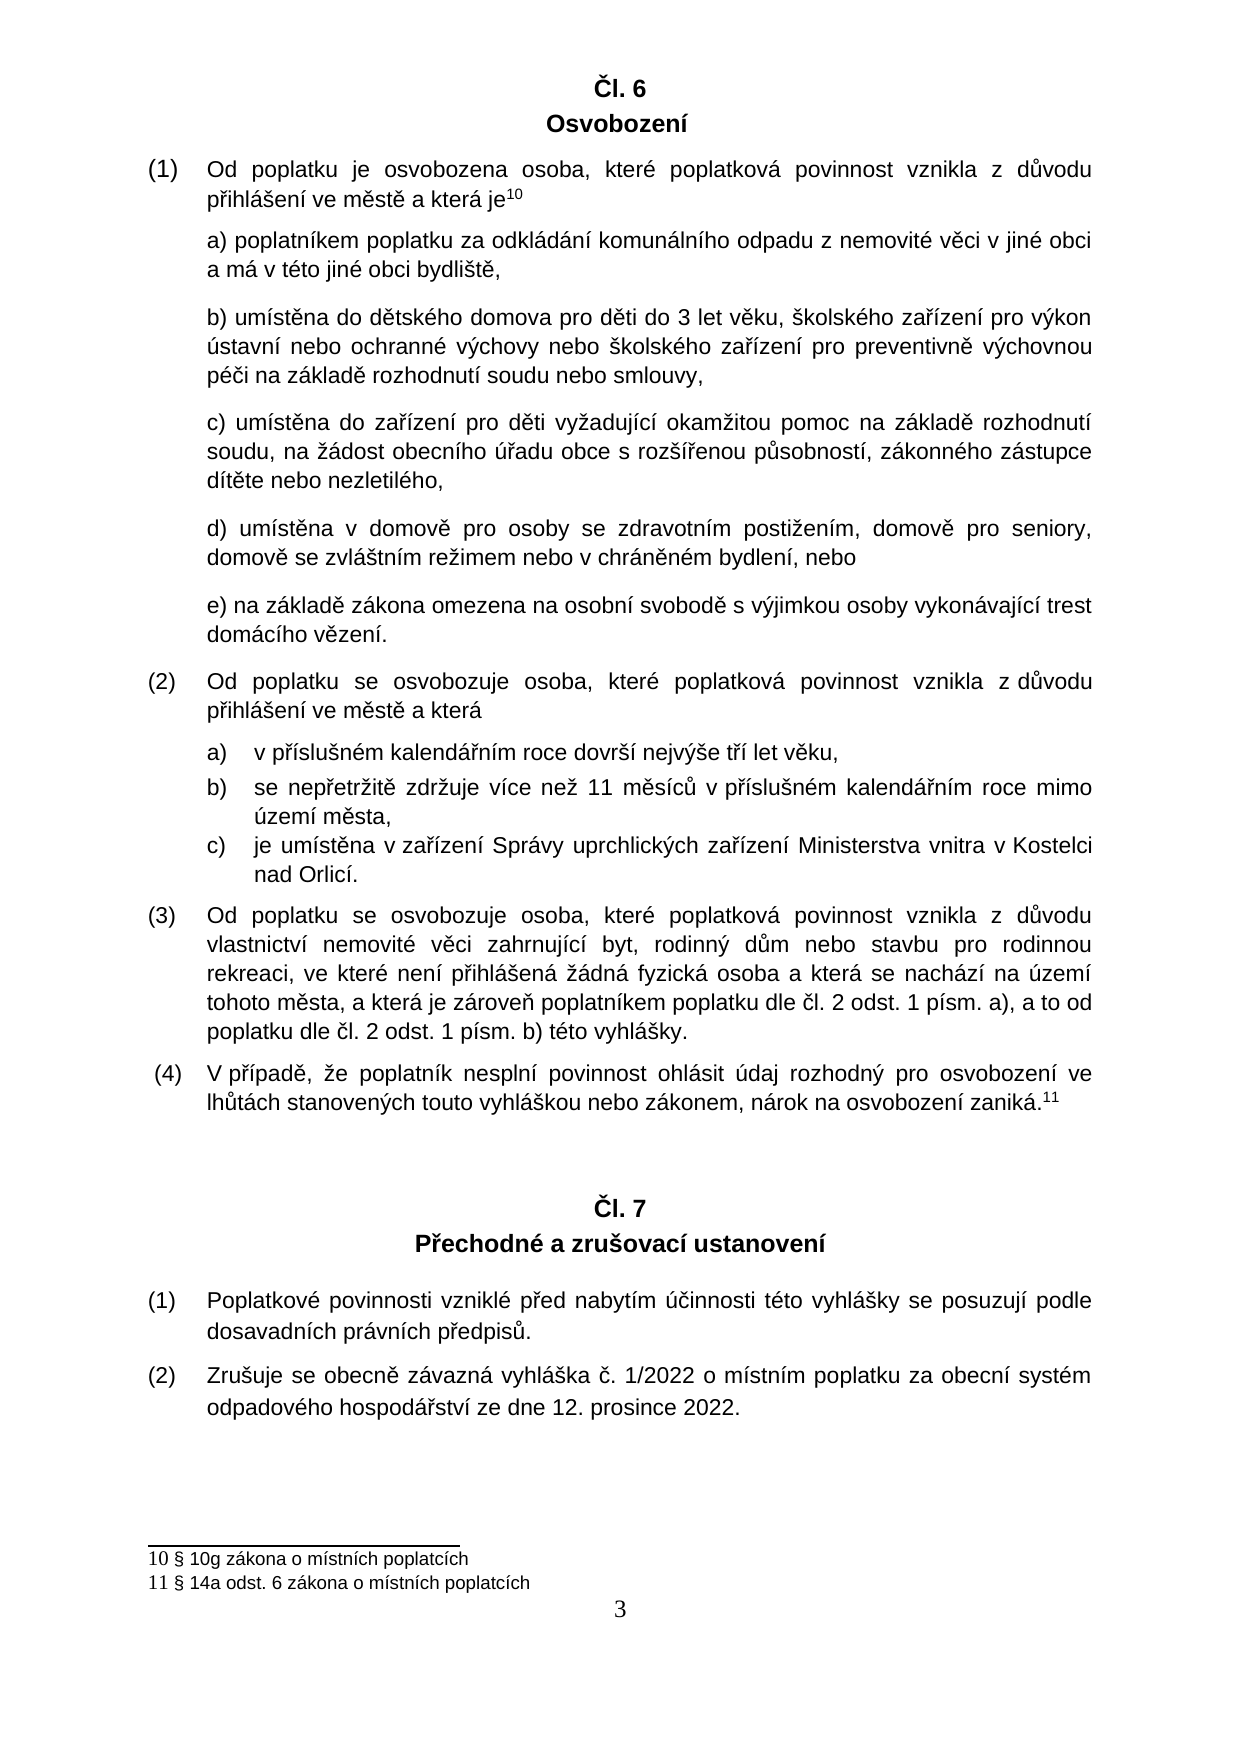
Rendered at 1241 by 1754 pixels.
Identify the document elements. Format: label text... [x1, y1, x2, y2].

text Čl. 6 [148, 74, 1093, 102]
text Přechodné a zrušovací ustanovení [148, 1229, 1093, 1257]
list Zrušuje se obecně závazná vyhláška č. 1/2022 o místním poplatku za obecní systém odpadového hospodářství ze dne 12. prosince 2022. [148, 1362, 1093, 1420]
list Od poplatku se osvobozuje osoba, které poplatková povinnost vznikla z důvodu přihlášení ve městě a která [148, 668, 1093, 723]
text (4) V případě, že poplatník nesplní povinnost ohlásit údaj rozhodný pro osvobození ve lhůtách stanovených touto vyhláškou nebo zákonem, nárok na osvobození zaniká. [148, 1059, 1093, 1115]
text e) na základě zákona omezena na osobní svobodě s výjimkou osoby vykonávající trest domácího vězení. [207, 592, 1093, 647]
list v příslušném kalendářním roce dovrší nejvýše tří let věku, [207, 739, 1093, 765]
text a) poplatníkem poplatku za odkládání komunálního odpadu z nemovité věci v jiné obci a má v této jiné obci bydliště, [207, 227, 1093, 282]
list Od poplatku se osvobozuje osoba, které poplatková povinnost vznikla z důvodu vlastnictví nemovité věci zahrnující byt, rodinný dům nebo stavbu pro rodinnou rekreaci, ve které není přihlášená žádná fyzická osoba a která se nachází na území tohoto města, a která je zároveň poplatníkem poplatku dle čl. 2 odst. 1 písm. a), a to od poplatku dle čl. 2 odst. 1 písm. b) této vyhlášky. [148, 902, 1093, 1044]
list § 10g zákona o místních poplatcích [148, 1546, 1093, 1570]
list Poplatkové povinnosti vzniklé před nabytím účinnosti této vyhlášky se posuzují podle dosavadních právních předpisů. [148, 1287, 1093, 1344]
text b) umístěna do dětského domova pro děti do 3 let věku, školského zařízení pro výkon ústavní nebo ochranné výchovy nebo školského zařízení pro preventivně výchovnou péči na základě rozhodnutí soudu nebo smlouvy, [207, 304, 1093, 388]
list se nepřetržitě zdržuje více než 11 měsíců v příslušném kalendářním roce mimo území města, [207, 774, 1093, 829]
list je umístěna v zařízení Správy uprchlických zařízení Ministerstva vnitra v Kostelci nad Orlicí. [207, 832, 1093, 887]
text Osvobození [148, 109, 1093, 137]
text c) umístěna do zařízení pro děti vyžadující okamžitou pomoc na základě rozhodnutí soudu, na žádost obecního úřadu obce s rozšířenou působností, zákonného zástupce dítěte nebo nezletilého, [207, 409, 1093, 493]
text d) umístěna v domově pro osoby se zdravotním postižením, domově pro seniory, domově se zvláštním režimem nebo v chráněném bydlení, nebo [207, 515, 1093, 570]
text § 14a odst. 6 zákona o místních poplatcích [148, 1570, 1093, 1594]
text Čl. 7 [148, 1194, 1093, 1222]
list Od poplatku je osvobozena osoba, které poplatková povinnost vznikla z důvodu přihlášení ve městě a která je [148, 154, 1093, 212]
